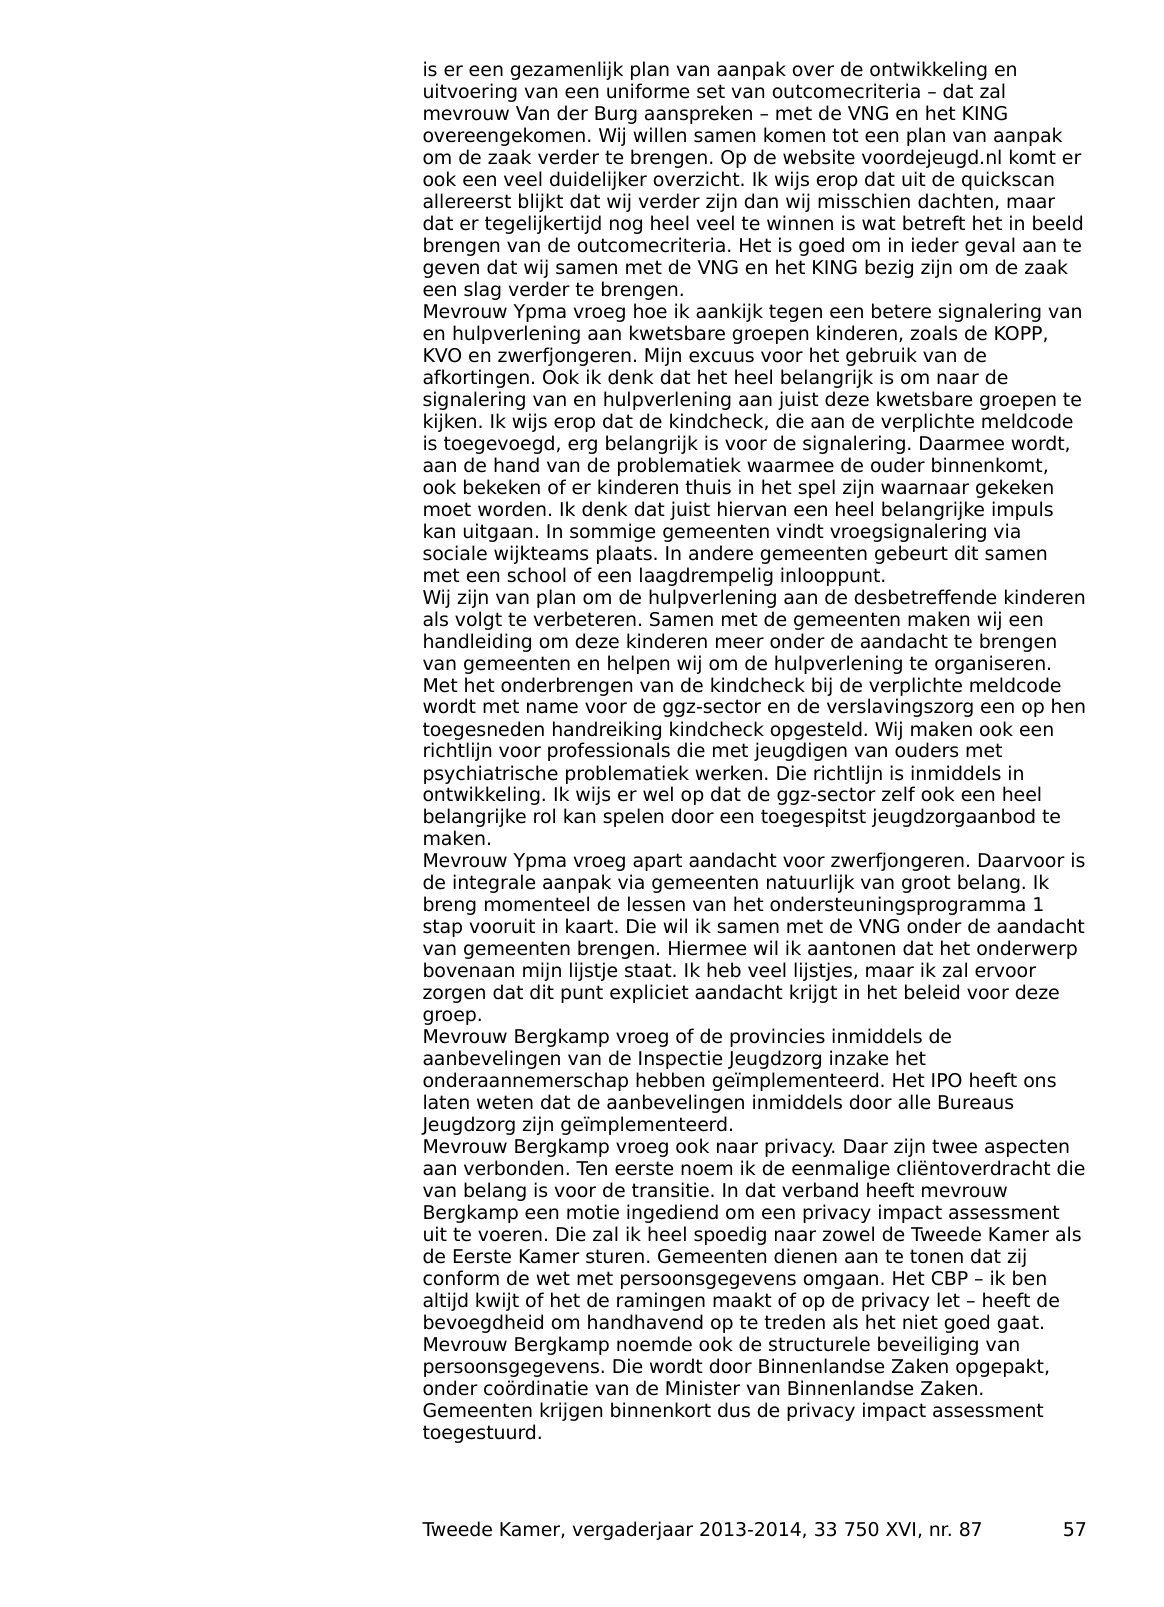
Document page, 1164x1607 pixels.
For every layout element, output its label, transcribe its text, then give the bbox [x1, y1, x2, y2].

text Mevrouw Ypma vroeg hoe ik aankijk tegen een betere signalering van en hulpverlening aan kwetsbare groepen kinderen, zoals de KOPP, KVO en zwerfjongeren. Mijn excuus voor het gebruik van de afkortingen. Ook ik denk dat het heel belangrijk is om naar de signalering van en hulpverlening aan juist deze kwetsbare groepen te kijken. Ik wijs erop dat de kindcheck, die aan de verplichte meldcode is toegevoegd, erg belangrijk is voor de signalering. Daarmee wordt, aan de hand van de problematiek waarmee de ouder binnenkomt, ook bekeken of er kinderen thuis in het spel zijn waarnaar gekeken moet worden. Ik denk dat juist hiervan een heel belangrijke impuls kan uitgaan. In sommige gemeenten vindt vroegsignalering via sociale wijkteams plaats. In andere gemeenten gebeurt dit samen met een school of een laagdrempelig inlooppunt. [422, 301, 1087, 587]
text is er een gezamenlijk plan van aanpak over de ontwikkeling en uitvoering van een uniforme set van outcomecriteria – dat zal mevrouw Van der Burg aanspreken – met de VNG en het KING overeengekomen. Wij willen samen komen tot een plan van aanpak om de zaak verder te brengen. Op de website voordejeugd.nl komt er ook een veel duidelijker overzicht. Ik wijs erop dat uit de quickscan allereerst blijkt dat wij verder zijn dan wij misschien dachten, maar dat er tegelijkertijd nog heel veel te winnen is wat betreft het in beeld brengen van de outcomecriteria. Het is goed om in ieder geval aan te geven dat wij samen met de VNG en het KING bezig zijn om de zaak een slag verder te brengen. [422, 59, 1087, 301]
text Mevrouw Bergkamp vroeg of de provincies inmiddels de aanbevelingen van de Inspectie Jeugdzorg inzake het onderaannemerschap hebben geïmplementeerd. Het IPO heeft ons laten weten dat de aanbevelingen inmiddels door alle Bureaus Jeugdzorg zijn geïmplementeerd. [422, 1026, 1087, 1136]
text Wij zijn van plan om de hulpverlening aan de desbetreffende kinderen als volgt te verbeteren. Samen met de gemeenten maken wij een handleiding om deze kinderen meer onder de aandacht te brengen van gemeenten en helpen wij om de hulpverlening te organiseren. Met het onderbrengen van de kindcheck bij de verplichte meldcode wordt met name voor de ggz-sector en de verslavingszorg een op hen toegesneden handreiking kindcheck opgesteld. Wij maken ook een richtlijn voor professionals die met jeugdigen van ouders met psychiatrische problematiek werken. Die richtlijn is inmiddels in ontwikkeling. Ik wijs er wel op dat de ggz-sector zelf ook een heel belangrijke rol kan spelen door een toegespitst jeugdzorgaanbod te maken. [422, 587, 1087, 850]
text Mevrouw Bergkamp vroeg ook naar privacy. Daar zijn twee aspecten aan verbonden. Ten eerste noem ik de eenmalige cliëntoverdracht die van belang is voor de transitie. In dat verband heeft mevrouw Bergkamp een motie ingediend om een privacy impact assessment uit te voeren. Die zal ik heel spoedig naar zowel de Tweede Kamer als de Eerste Kamer sturen. Gemeenten dienen aan te tonen dat zij conform de wet met persoonsgegevens omgaan. Het CBP – ik ben altijd kwijt of het de ramingen maakt of op de privacy let – heeft de bevoegdheid om handhavend op te treden als het niet goed gaat. Mevrouw Bergkamp noemde ook de structurele beveiliging van persoonsgegevens. Die wordt door Binnenlandse Zaken opgepakt, onder coördinatie van de Minister van Binnenlandse Zaken. Gemeenten krijgen binnenkort dus de privacy impact assessment toegestuurd. [422, 1136, 1087, 1444]
text Mevrouw Ypma vroeg apart aandacht voor zwerfjongeren. Daarvoor is de integrale aanpak via gemeenten natuurlijk van groot belang. Ik breng momenteel de lessen van het ondersteuningsprogramma 1 stap vooruit in kaart. Die wil ik samen met de VNG onder de aandacht van gemeenten brengen. Hiermee wil ik aantonen dat het onderwerp bovenaan mijn lijstje staat. Ik heb veel lijstjes, maar ik zal ervoor zorgen dat dit punt expliciet aandacht krijgt in het beleid voor deze groep. [422, 850, 1087, 1026]
